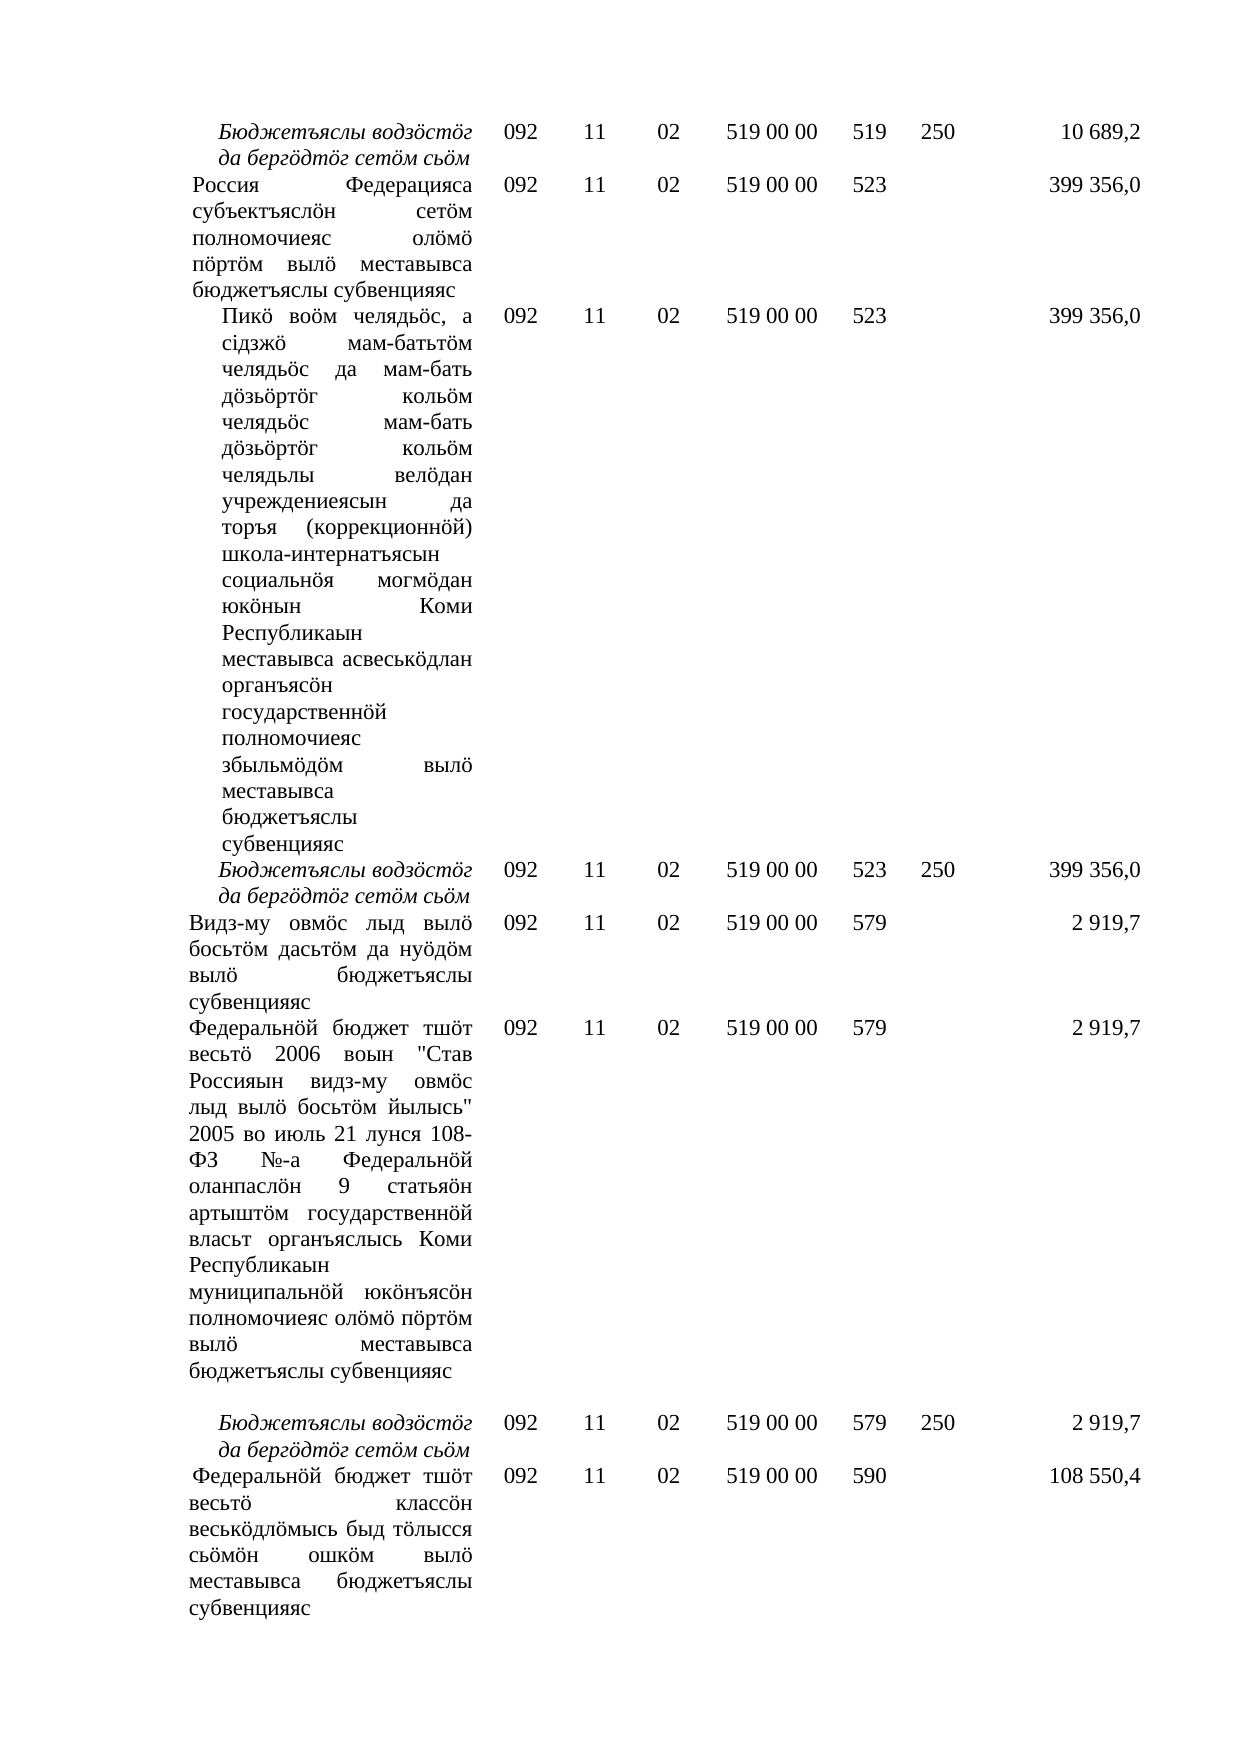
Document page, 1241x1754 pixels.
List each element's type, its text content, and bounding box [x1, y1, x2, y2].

table_cell 02 [631, 909, 705, 1014]
table_cell [1152, 1014, 1196, 1409]
table_cell 519 00 00 [705, 1014, 838, 1409]
table_cell 399 356,0 [975, 303, 1152, 856]
table_cell 519 00 00 [705, 118, 838, 171]
table_cell 092 [484, 856, 558, 909]
table_cell 579 [838, 909, 901, 1014]
table_cell 02 [631, 1014, 705, 1409]
table_cell 2 919,7 [975, 1410, 1152, 1462]
table_cell 399 356,0 [975, 856, 1152, 909]
table_cell 092 [484, 1014, 558, 1409]
table_cell 092 [484, 303, 558, 856]
table_cell 11 [558, 118, 631, 171]
table_cell 11 [558, 909, 631, 1014]
table_cell [901, 171, 974, 303]
table_cell 250 [901, 118, 974, 171]
table_cell 11 [558, 1410, 631, 1462]
table_cell 02 [631, 1410, 705, 1462]
table_cell 02 [631, 303, 705, 856]
table_cell 519 00 00 [705, 909, 838, 1014]
table_cell 250 [901, 1410, 974, 1462]
table_cell 590 [838, 1462, 901, 1620]
table_cell 11 [558, 1462, 631, 1620]
table_cell [901, 909, 974, 1014]
table_cell 519 00 00 [705, 171, 838, 303]
table_cell 523 [838, 171, 901, 303]
table_cell 519 00 00 [705, 856, 838, 909]
table_cell 519 00 00 [705, 1410, 838, 1462]
table_cell [1152, 171, 1196, 303]
table_cell 519 [838, 118, 901, 171]
table_cell [1152, 1410, 1196, 1462]
table_cell [1152, 1462, 1196, 1620]
table_cell Пикö воöм челядьöс, а сiдзжö мам-батьтöм челядьöс да мам-бать дöзьöртöг кольöм челядьöс мам-бать дöзьöртöг кольöм челядьлы велöдан учреждениеясын да торъя (коррекционнöй) школа-интернатъясын социальнöя могмöдан юкöнын Коми Республикаын меставывса асвеськöдлан органъясöн государственнöй полномочиеяс збыльмöдöм вылö меставывса бюджетъяслы субвенцияяс [177, 303, 484, 856]
table_cell [901, 1014, 974, 1409]
table_cell 02 [631, 171, 705, 303]
table_cell Бюджетъяслы водзöстöг да бергöдтöг сетöм сьöм [177, 118, 484, 171]
table_cell 2 919,7 [975, 1014, 1152, 1409]
table_cell Федеральнöй бюджет тшöт весьтö классöн веськöдлöмысь быд тöлысся сьöмöн ошкöм вылö меставывса бюджетъяслы субвенцияяс [177, 1462, 484, 1620]
table_cell Видз-му овмöс лыд вылö босьтöм дасьтöм да нуöдöм вылö бюджетъяслы субвенцияяс [177, 909, 484, 1014]
table_cell 02 [631, 856, 705, 909]
table_cell [901, 303, 974, 856]
table_cell [1152, 856, 1196, 909]
table_cell Россия Федерацияса субъектъяслöн сетöм полномочиеяс олöмö пöртöм вылö меставывса бюджетъяслы субвенцияяс [177, 171, 484, 303]
table_cell 11 [558, 303, 631, 856]
table_cell 579 [838, 1014, 901, 1409]
table_cell 250 [901, 856, 974, 909]
table_cell 523 [838, 856, 901, 909]
table_cell 519 00 00 [705, 303, 838, 856]
table_cell 523 [838, 303, 901, 856]
table_cell Федеральнöй бюджет тшöт весьтö 2006 воын "Став Россияын видз-му овмöс лыд вылö босьтöм йылысь" 2005 во июль 21 лунся 108-ФЗ №-а Федеральнöй оланпаслöн 9 статьяöн артыштöм государственнöй власьт органъяслысь Коми Республикаын муниципальнöй юкöнъясöн полномочиеяс олöмö пöртöм вылö меставывса бюджетъяслы субвенцияяс [177, 1014, 484, 1409]
table_cell 092 [484, 118, 558, 171]
table_cell 2 919,7 [975, 909, 1152, 1014]
table_cell 10 689,2 [975, 118, 1152, 171]
table_cell 092 [484, 1462, 558, 1620]
table_cell 092 [484, 909, 558, 1014]
table_cell Бюджетъяслы водзöстöг да бергöдтöг сетöм сьöм [177, 856, 484, 909]
table_cell [1152, 303, 1196, 856]
table_cell 108 550,4 [975, 1462, 1152, 1620]
table_cell 02 [631, 118, 705, 171]
table_cell [1152, 909, 1196, 1014]
table_cell 092 [484, 1410, 558, 1462]
table_cell 579 [838, 1410, 901, 1462]
table_cell 092 [484, 171, 558, 303]
table_cell 11 [558, 1014, 631, 1409]
table_cell 11 [558, 171, 631, 303]
table_cell 519 00 00 [705, 1462, 838, 1620]
table_cell [1152, 118, 1196, 171]
table_cell 399 356,0 [975, 171, 1152, 303]
table_cell [901, 1462, 974, 1620]
table_cell Бюджетъяслы водзöстöг да бергöдтöг сетöм сьöм [177, 1410, 484, 1462]
table_cell 11 [558, 856, 631, 909]
table_cell 02 [631, 1462, 705, 1620]
